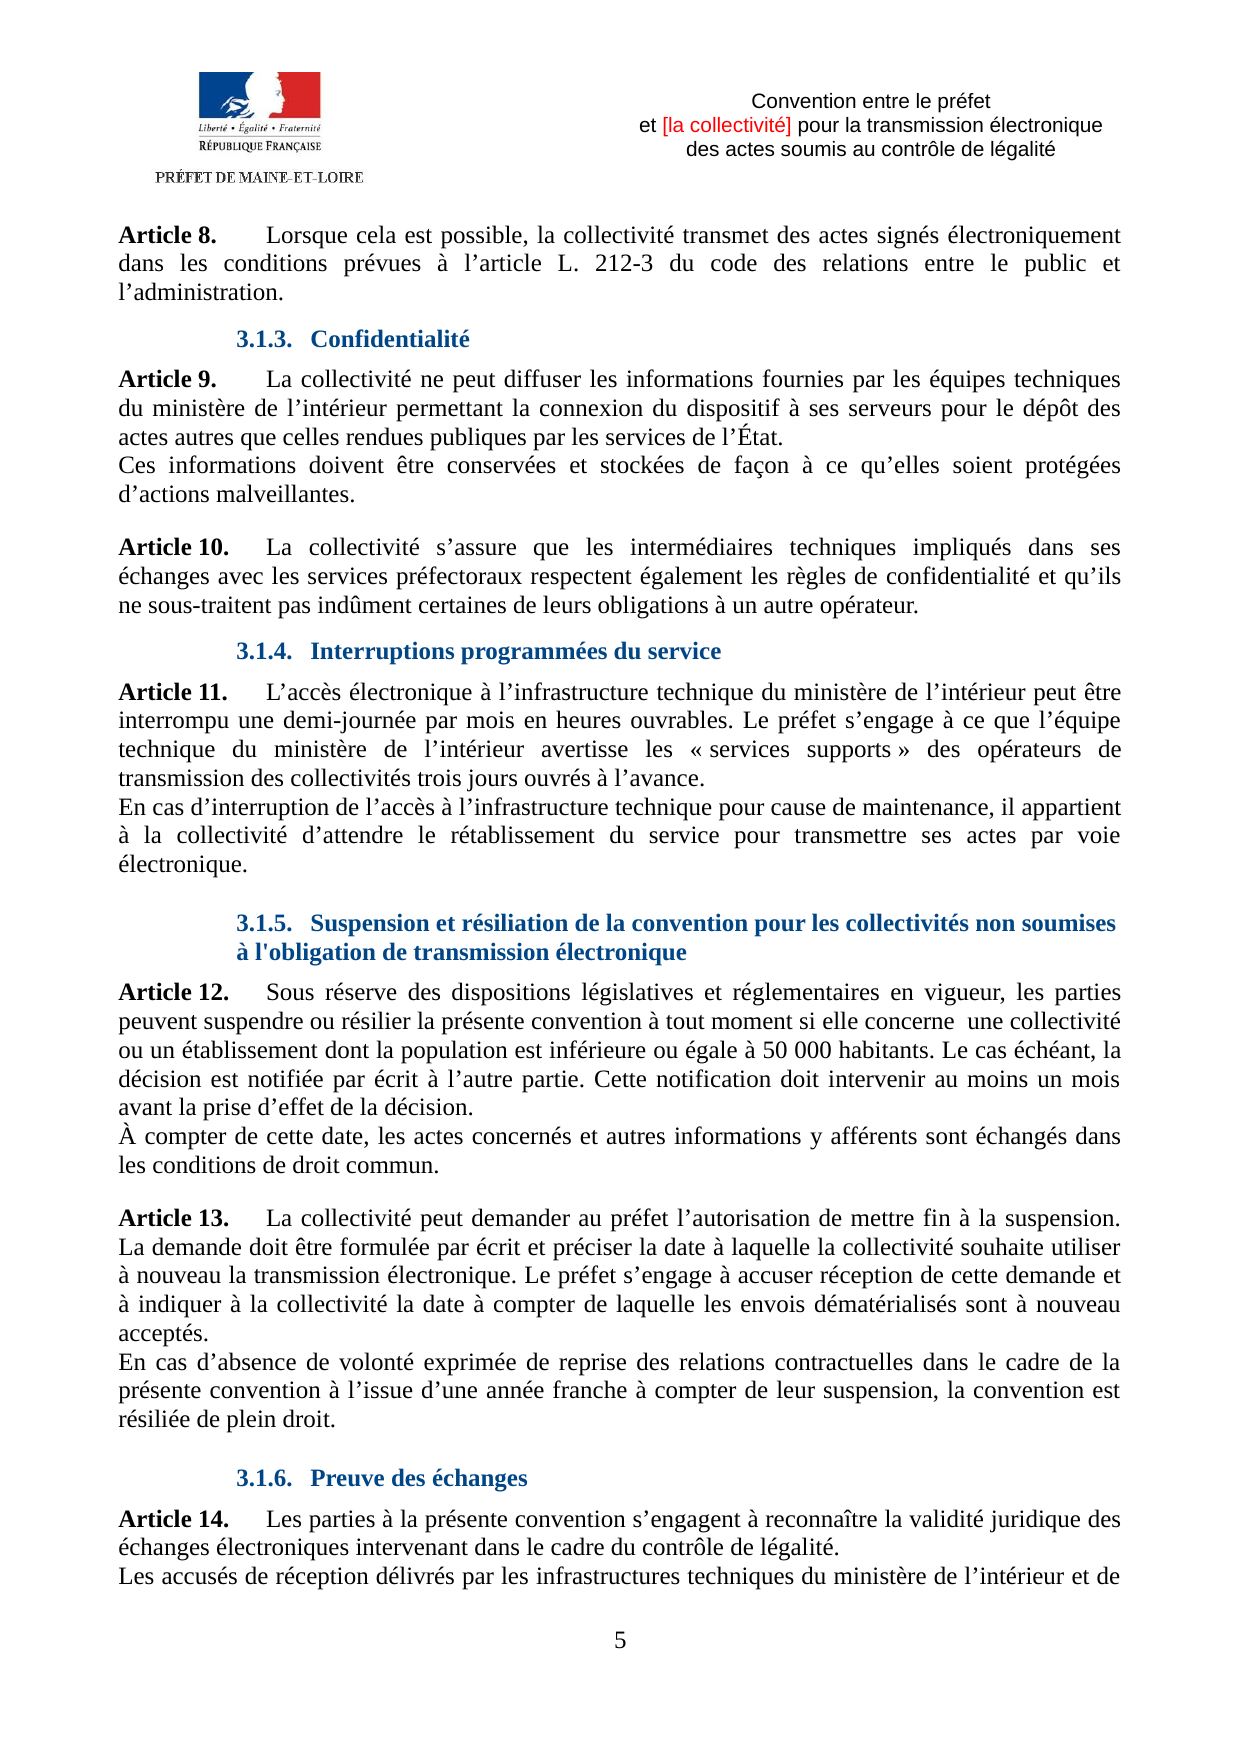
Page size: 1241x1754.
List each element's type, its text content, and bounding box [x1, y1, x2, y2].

list L’accès électronique à l’infrastructure technique du ministère de l’intérieur peut être interrompu une demi-journée par mois en heures ouvrables. Le préfet s’engage à ce que l’équipe technique du ministère de l’intérieur avertisse les « services supports » des opérateurs de transmission des collectivités trois jours ouvrés à l’avance. [118, 677, 1122, 792]
subtitle Preuve des échanges [236, 1463, 1122, 1492]
text En cas d’interruption de l’accès à l’infrastructure technique pour cause de maintenance, il appartient à la collectivité d’attendre le rétablissement du service pour transmettre ses actes par voie électronique. [118, 792, 1122, 878]
subtitle Interruptions programmées du service [236, 636, 1122, 665]
text Les accusés de réception délivrés par les infrastructures techniques du ministère de l’intérieur et de [118, 1561, 1122, 1590]
text À compter de cette date, les actes concernés et autres informations y afférents sont échangés dans les conditions de droit commun. [118, 1121, 1122, 1179]
list La collectivité peut demander au préfet l’autorisation de mettre fin à la suspension. La demande doit être formulée par écrit et préciser la date à laquelle la collectivité souhaite utiliser à nouveau la transmission électronique. Le préfet s’engage à accuser réception de cette demande et à indiquer à la collectivité la date à compter de laquelle les envois dématérialisés sont à nouveau acceptés. [118, 1203, 1122, 1347]
list La collectivité ne peut diffuser les informations fournies par les équipes techniques du ministère de l’intérieur permettant la connexion du dispositif à ses serveurs pour le dépôt des actes autres que celles rendues publiques par les services de l’État. [118, 364, 1122, 451]
text Ces informations doivent être conservées et stockées de façon à ce qu’elles soient protégées d’actions malveillantes. [118, 451, 1122, 508]
subtitle Confidentialité [236, 324, 1122, 352]
subtitle Suspension et résiliation de la convention pour les collectivités non soumises à l'obligation de transmission électronique [236, 908, 1122, 966]
list Les parties à la présente convention s’engagent à reconnaître la validité juridique des échanges électroniques intervenant dans le cadre du contrôle de légalité. [118, 1504, 1122, 1561]
text En cas d’absence de volonté exprimée de reprise des relations contractuelles dans le cadre de la présente convention à l’issue d’une année franche à compter de leur suspension, la convention est résiliée de plein droit. [118, 1347, 1122, 1433]
list La collectivité s’assure que les intermédiaires techniques impliqués dans ses échanges avec les services préfectoraux respectent également les règles de confidentialité et qu’ils ne sous-traitent pas indûment certaines de leurs obligations à un autre opérateur. [118, 532, 1122, 618]
list Lorsque cela est possible, la collectivité transmet des actes signés électroniquement dans les conditions prévues à l’article L. 212-3 du code des relations entre le public et l’administration. [118, 220, 1122, 306]
list Sous réserve des dispositions législatives et réglementaires en vigueur, les parties peuvent suspendre ou résilier la présente convention à tout moment si elle concerne une collectivité ou un établissement dont la population est inférieure ou égale à 50 000 habitants. Le cas échéant, la décision est notifiée par écrit à l’autre partie. Cette notification doit intervenir au moins un mois avant la prise d’effet de la décision. [118, 977, 1122, 1121]
picture [151, 72, 371, 183]
